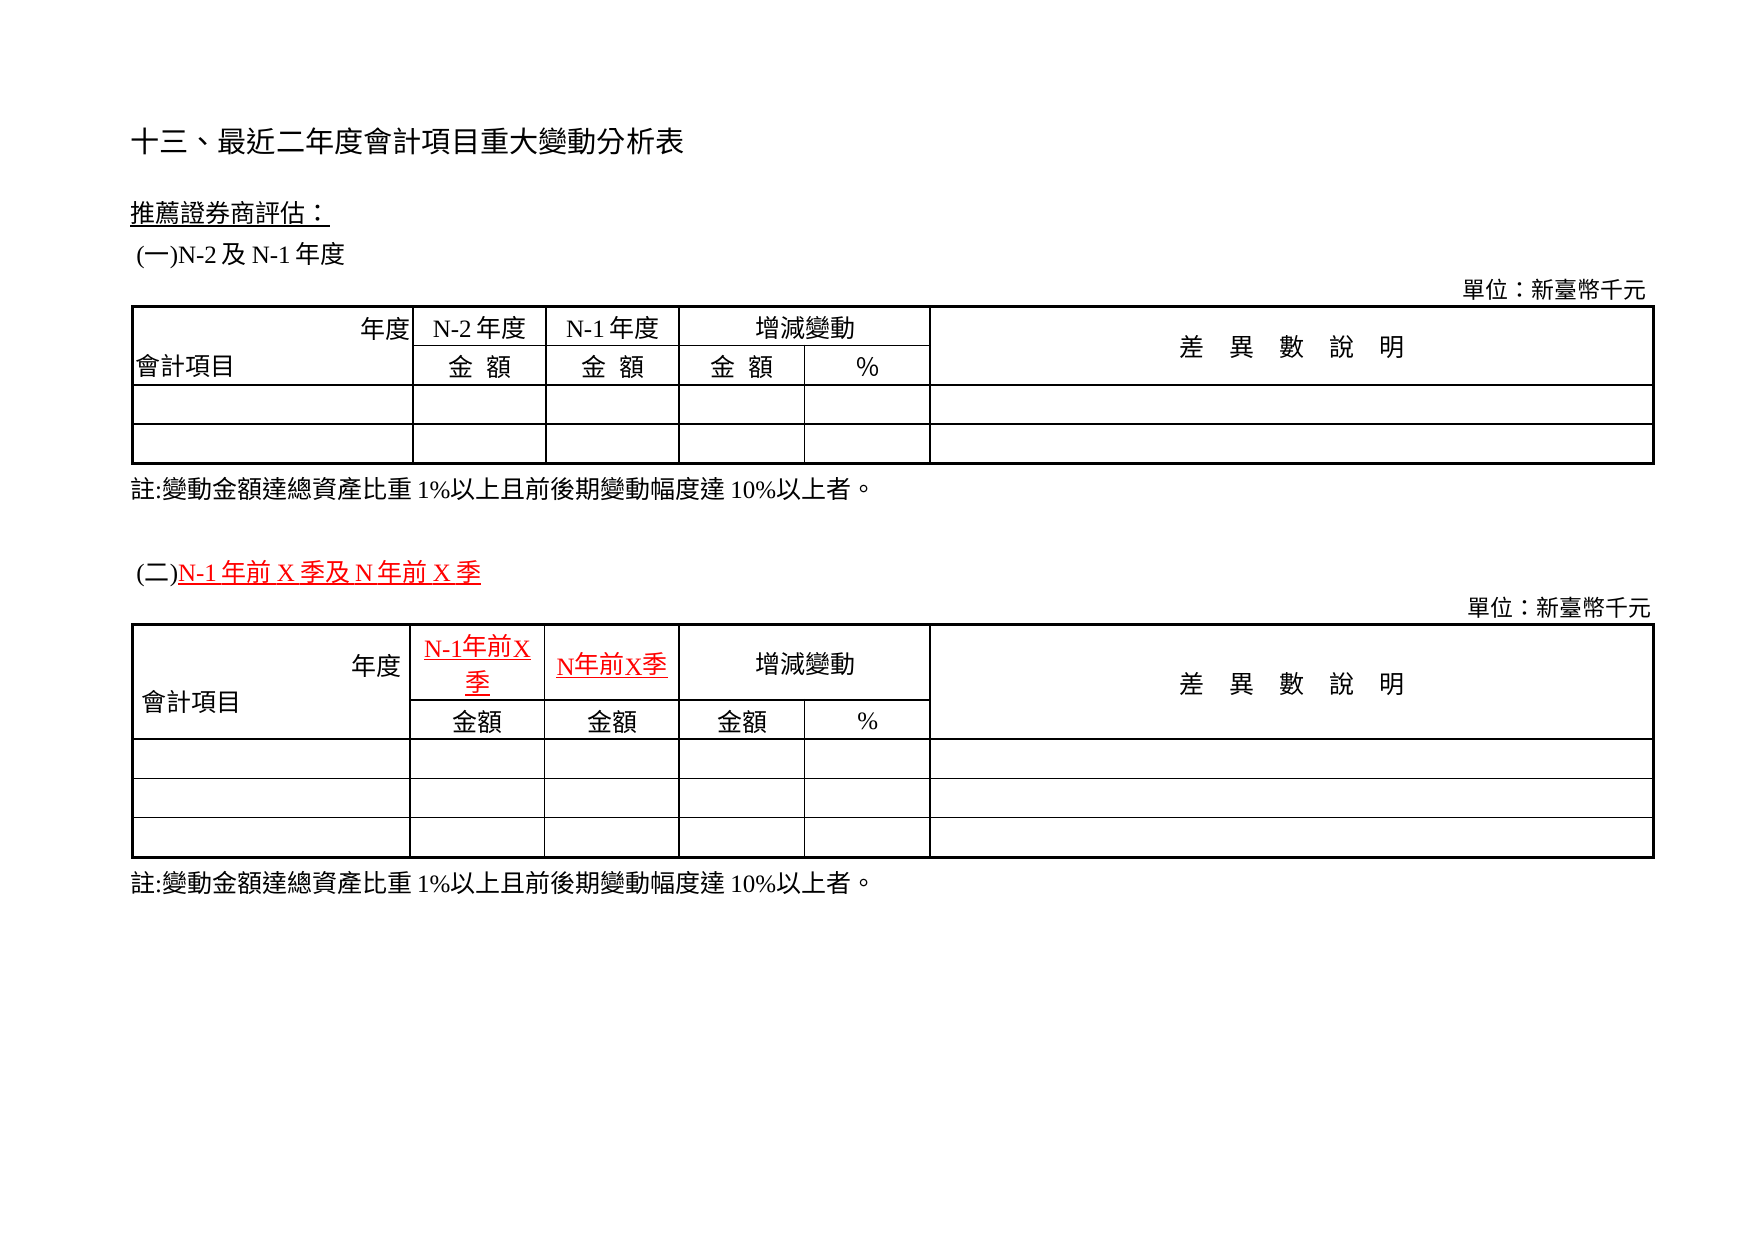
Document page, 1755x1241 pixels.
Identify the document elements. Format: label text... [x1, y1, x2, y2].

table_cell [680, 740, 804, 777]
table_cell [680, 425, 804, 462]
table_header 增減變動 [680, 626, 929, 699]
table_header N-2年度 [414, 308, 545, 344]
table_cell [545, 740, 678, 777]
table_cell [547, 425, 678, 462]
table_cell [931, 740, 1652, 777]
table_cell 金額 [545, 701, 678, 738]
table_cell [680, 818, 804, 856]
table_header 增減變動 [680, 308, 929, 344]
table_cell [680, 779, 804, 816]
text 十三、最近二年度會計項目重大變動分析表 [130, 118, 1639, 160]
table_cell [134, 818, 409, 856]
table_cell [931, 779, 1652, 816]
table_cell [545, 779, 678, 816]
text 註:變動金額達總資產比重1%以上且前後期變動幅度達10%以上者。 [130, 859, 1639, 900]
table_cell [680, 386, 804, 423]
table_cell [547, 386, 678, 423]
table_cell [411, 818, 544, 856]
table_cell [931, 386, 1652, 423]
table_cell 金額 [411, 701, 544, 738]
table_cell [805, 740, 929, 777]
table_cell [411, 740, 544, 777]
table_cell 金 額 [414, 346, 545, 384]
table_cell [134, 386, 412, 423]
table_cell [931, 425, 1652, 462]
table_header N-1年前X季 [411, 626, 544, 699]
table_cell 金 額 [547, 346, 678, 384]
text 單位：新臺幣千元 [180, 272, 1646, 305]
table_cell [414, 386, 545, 423]
table_cell [805, 779, 929, 816]
text (一)N-2及N-1年度 [130, 230, 1639, 272]
table_header N年前X季 [545, 626, 678, 699]
table_header 年度 會計項目 [134, 626, 409, 738]
table_cell [805, 386, 929, 423]
text 註:變動金額達總資產比重1%以上且前後期變動幅度達10%以上者。 [130, 465, 1639, 507]
text 推薦證券商評估： [130, 194, 1639, 230]
table_cell ％ [805, 346, 929, 384]
table_cell [414, 425, 545, 462]
table_cell [411, 779, 544, 816]
table_header 差 異 數 說 明 [931, 626, 1652, 738]
table_header 差 異 數 說 明 [931, 308, 1652, 384]
table_cell [805, 425, 929, 462]
table_cell [134, 740, 409, 777]
table_cell 金額 [680, 701, 804, 738]
table_header N-1年度 [547, 308, 678, 344]
table_cell [805, 818, 929, 856]
text (二)N-1年前X季及N年前X季 [130, 548, 1639, 590]
table_cell [545, 818, 678, 856]
table_cell [134, 425, 412, 462]
table_header 年度 會計項目 [134, 308, 412, 384]
text 單位：新臺幣千元 [180, 590, 1651, 623]
table_cell 金 額 [680, 346, 804, 384]
table_cell [134, 779, 409, 816]
table_cell % [805, 701, 929, 738]
table_cell [931, 818, 1652, 856]
